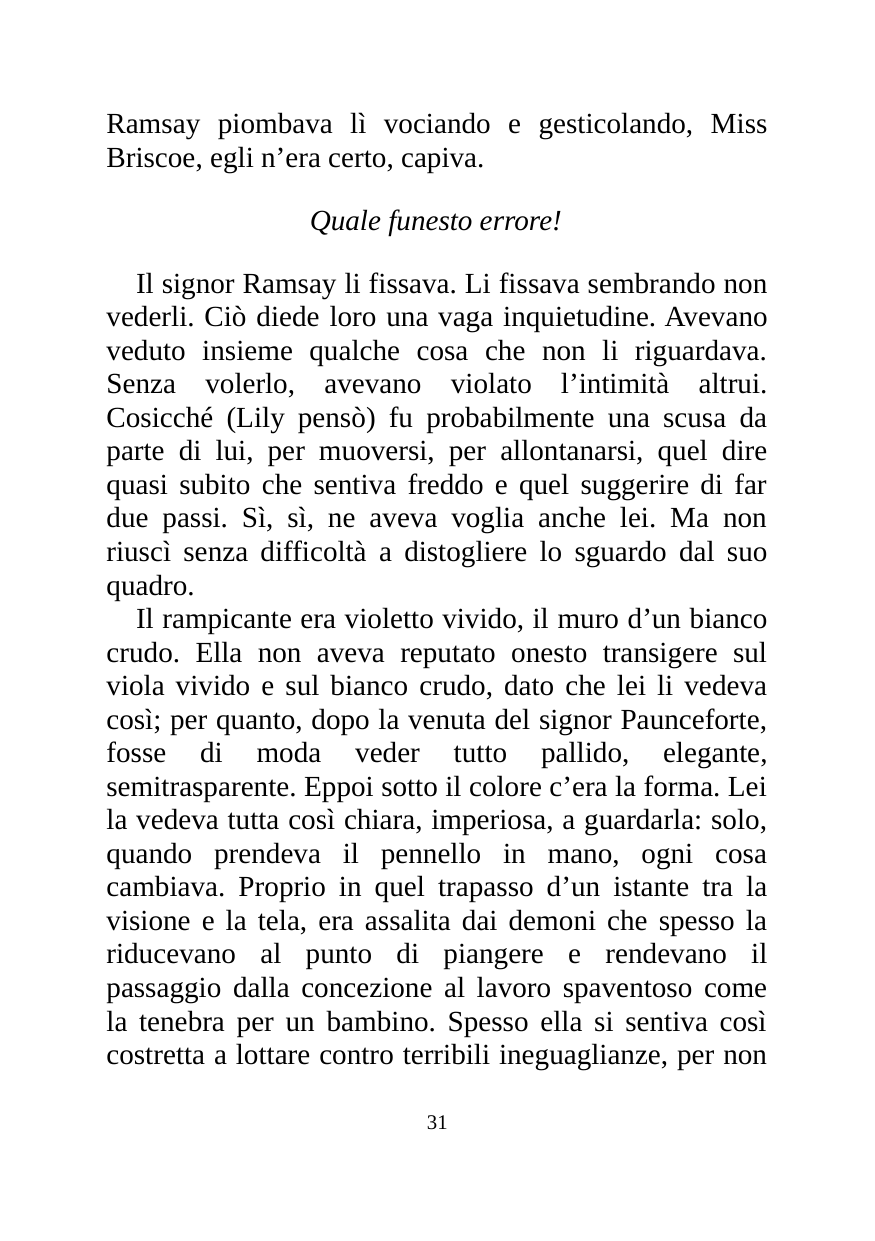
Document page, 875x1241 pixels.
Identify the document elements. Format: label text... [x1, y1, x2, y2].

text Il rampicante era violetto vivido, il muro d’un bianco crudo. Ella non aveva reputato onesto transigere sul viola vivido e sul bianco crudo, dato che lei li vedeva così; per quanto, dopo la venuta del signor Paunceforte, fosse di moda veder tutto pallido, elegante, semitrasparente. Eppoi sotto il colore c’era la forma. Lei la vedeva tutta così chiara, imperiosa, a guardarla: solo, quando prendeva il pennello in mano, ogni cosa cambiava. Proprio in quel trapasso d’un istante tra la visione e la tela, era assalita dai demoni che spesso la riducevano al punto di piangere e rendevano il passaggio dalla concezione al lavoro spaventoso come la tenebra per un bambino. Spesso ella si sentiva così costretta a lottare contro terribili ineguaglianze, per non [106, 601, 768, 1071]
text Il signor Ramsay li fissava. Li fissava sembrando non vederli. Ciò diede loro una vaga inquietudine. Avevano veduto insieme qualche cosa che non li riguardava. Senza volerlo, avevano violato l’intimità altrui. Cosicché (Lily pensò) fu probabilmente una scusa da parte di lui, per muoversi, per allontanarsi, quel dire quasi subito che sentiva freddo e quel suggerire di far due passi. Sì, sì, ne aveva voglia anche lei. Ma non riuscì senza difficoltà a distogliere lo sguardo dal suo quadro. [106, 266, 768, 601]
text Quale funesto errore! [106, 203, 768, 236]
text Ramsay piombava lì vociando e gesticolando, Miss Briscoe, egli n’era certo, capiva. [106, 106, 768, 173]
